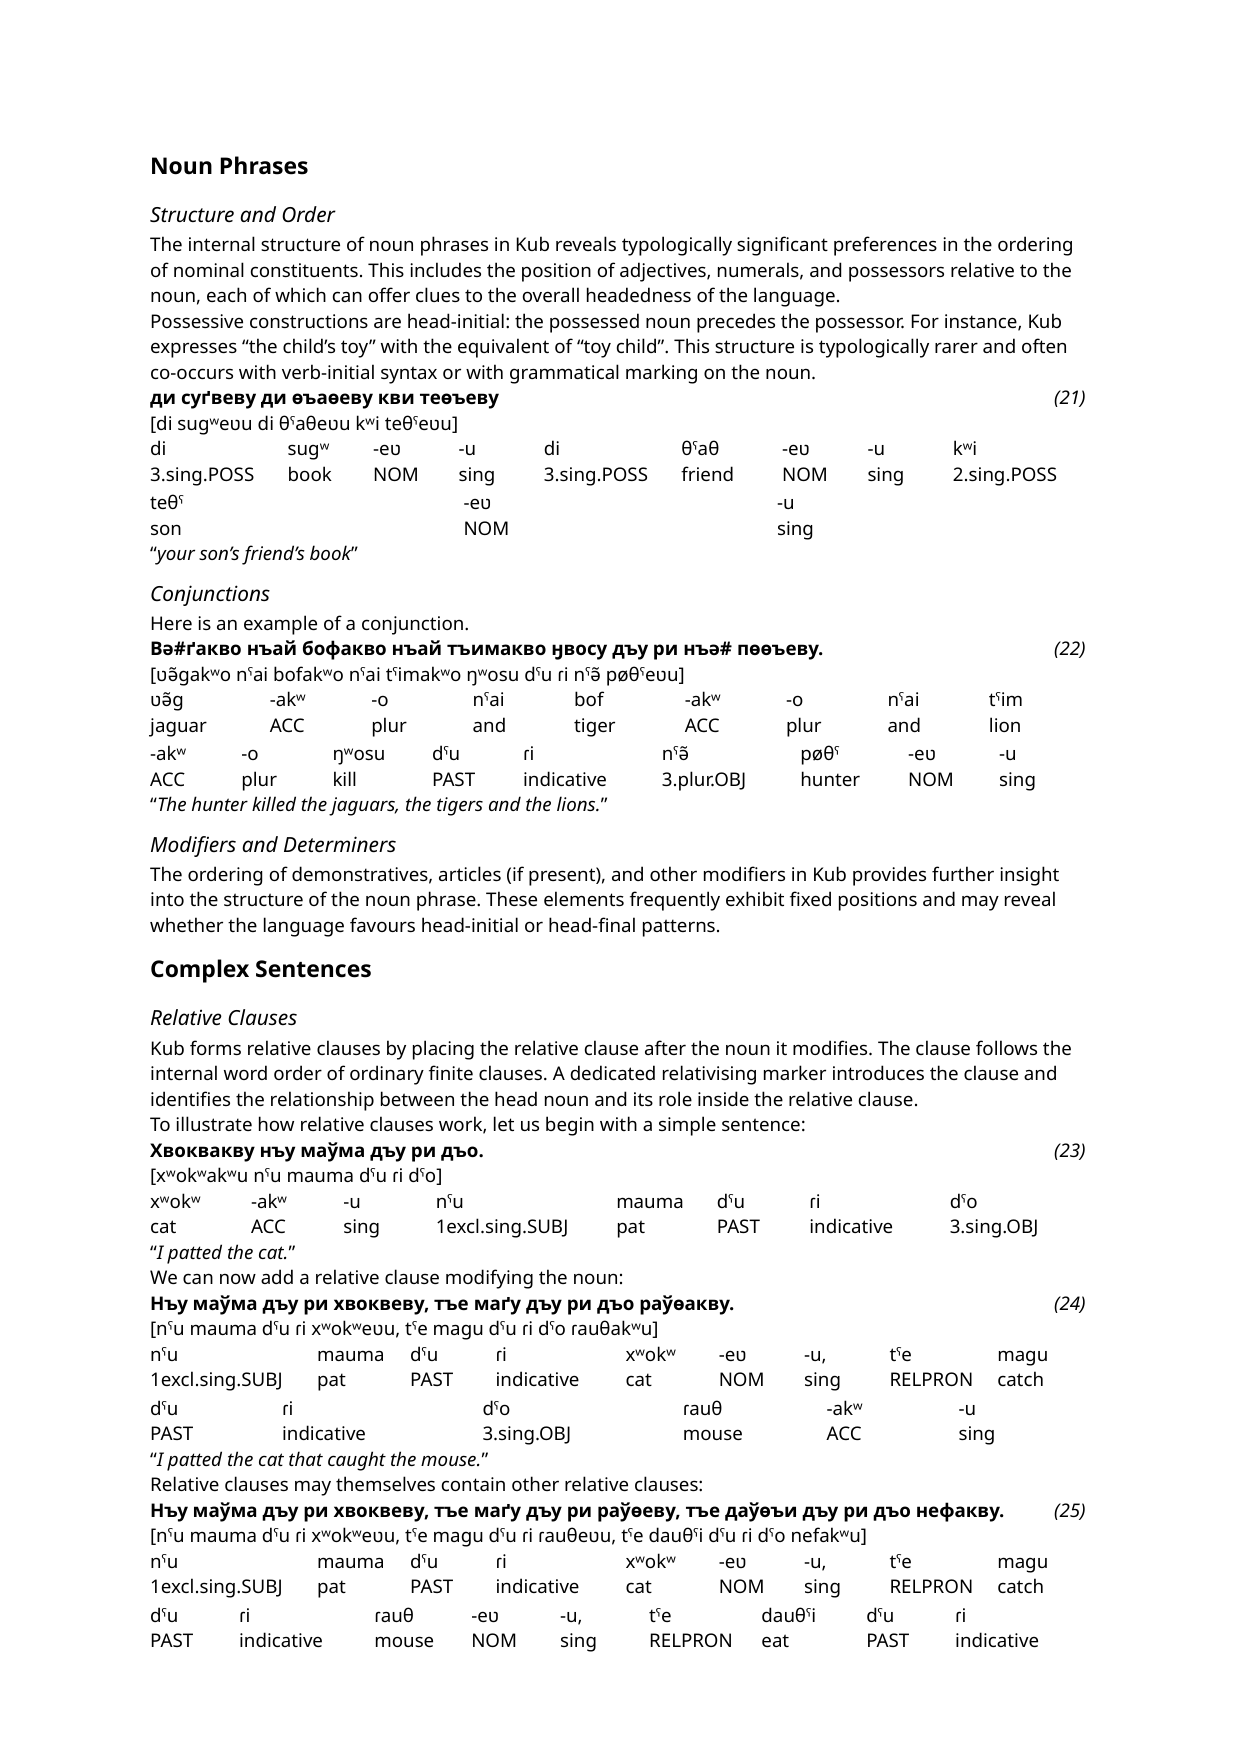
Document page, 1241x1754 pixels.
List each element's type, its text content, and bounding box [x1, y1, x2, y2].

table_cell sing [804, 1574, 889, 1599]
table_cell PAST [150, 1628, 239, 1653]
table_cell plur [786, 712, 887, 738]
table_header -eʋ [782, 436, 867, 461]
text Kub forms relative clauses by placing the relative clause after the noun it modifies. The clause follows the internal word order of ordinary finite clauses. A dedicated relativising marker introduces the clause and identifies the relationship between the head noun and its role inside the relative clause. [150, 1035, 1090, 1112]
table_header -u [999, 741, 1090, 766]
table_header di [544, 436, 681, 461]
table_cell kill [332, 766, 432, 792]
table_header -u, [804, 1548, 889, 1574]
text Here is an example of a conjunction. [150, 610, 1090, 636]
table_header -u [458, 436, 544, 461]
table_cell mouse [374, 1628, 471, 1653]
table_header -u [343, 1188, 436, 1214]
table_header ɾi [282, 1395, 482, 1421]
table_cell NOM [471, 1628, 560, 1653]
table_cell 3.plur.OBJ [662, 766, 800, 792]
table_cell ACC [685, 712, 786, 738]
table_header dauθˤi [761, 1602, 866, 1628]
table_cell 1excl.sing.SUBJ [150, 1367, 317, 1392]
table_cell sing [560, 1628, 649, 1653]
table_header maɡu [997, 1548, 1090, 1574]
text Нъу маўма дъу ри хвоквеву, тъе маґу дъу ри раўѳеву, тъе даўѳъи дъу ри дъо нефакву. (25) [150, 1497, 1090, 1523]
table_header -eʋ [719, 1548, 804, 1574]
text To illustrate how relative clauses work, let us begin with a simple sentence: [150, 1112, 1090, 1137]
table_cell PAST [717, 1214, 809, 1239]
text [nˤu mauma dˤu ɾi xʷokʷeʋu, tˤe maɡu dˤu ɾi ɾauθeʋu, tˤe dauθˤi dˤu ɾi dˤo nefakʷu] [150, 1523, 1090, 1548]
table_cell sing [343, 1214, 436, 1239]
table_cell hunter [800, 766, 908, 792]
table_cell 1excl.sing.SUBJ [436, 1214, 616, 1239]
table_header tˤe [889, 1548, 997, 1574]
table_cell 2.sing.POSS [953, 461, 1090, 487]
table_cell and [473, 712, 574, 738]
text Possessive constructions are head-initial: the possessed noun precedes the possessor. For instance, Kub expresses “the child’s toy” with the equivalent of “toy child”. This structure is typologically rarer and often co-occurs with verb-initial syntax or with grammatical marking on the noun. [150, 308, 1090, 385]
table_header pøθˤ [800, 741, 908, 766]
table_cell catch [997, 1367, 1090, 1392]
table_header -eʋ [719, 1341, 804, 1367]
table_header dˤu [410, 1548, 495, 1574]
text “The hunter killed the jaguars, the tigers and the lions.” [150, 792, 1090, 817]
table_cell 3.sing.POSS [150, 461, 287, 487]
table_header -u [958, 1395, 1090, 1421]
table_cell NOM [908, 766, 999, 792]
table_header -o [241, 741, 332, 766]
table_header nˤu [150, 1341, 317, 1367]
table_header mauma [317, 1548, 410, 1574]
table_cell catch [997, 1574, 1090, 1599]
subtitle Conjunctions [150, 579, 1090, 607]
table_header -akʷ [251, 1188, 343, 1214]
table_cell plur [371, 712, 472, 738]
table_header dˤu [150, 1395, 282, 1421]
table_header -o [371, 687, 472, 712]
table_cell cat [625, 1367, 718, 1392]
table_cell indicative [239, 1628, 374, 1653]
table_cell ACC [270, 712, 371, 738]
table_cell indicative [809, 1214, 949, 1239]
table_header -u [777, 490, 1090, 515]
subtitle Noun Phrases [150, 150, 1090, 181]
table_cell ACC [150, 766, 241, 792]
table_cell NOM [719, 1574, 804, 1599]
table_cell and [887, 712, 989, 738]
text The ordering of demonstratives, articles (if present), and other modifiers in Kub provides further insight into the structure of the noun phrase. These elements frequently exhibit fixed positions and may reveal whether the language favours head-initial or head-final patterns. [150, 861, 1090, 938]
text We can now add a relative clause modifying the noun: [150, 1265, 1090, 1290]
text The internal structure of noun phrases in Kub reveals typologically significant preferences in the ordering of nominal constituents. This includes the position of adjectives, numerals, and possessors relative to the noun, each of which can offer clues to the overall headedness of the language. [150, 232, 1090, 308]
table_header -u [867, 436, 953, 461]
table_header dˤu [866, 1602, 955, 1628]
table_cell cat [150, 1214, 251, 1239]
table_header mauma [616, 1188, 717, 1214]
table_cell tiger [574, 712, 684, 738]
table_cell RELPRON [889, 1367, 997, 1392]
table_cell NOM [463, 515, 777, 541]
table_header ɾi [523, 741, 662, 766]
table_cell sing [867, 461, 953, 487]
table_cell mouse [683, 1421, 826, 1446]
table_header bof [574, 687, 684, 712]
subtitle Structure and Order [150, 200, 1090, 228]
table_cell pat [317, 1367, 410, 1392]
table_cell PAST [410, 1574, 495, 1599]
table_header ɾauθ [683, 1395, 826, 1421]
table_cell indicative [495, 1367, 625, 1392]
text Вə#ґакво нъай бофакво нъай тъимакво ӈвосу дъу ри нъə# пөѳъеву. (22) [150, 636, 1090, 661]
text Нъу маўма дъу ри хвоквеву, тъе маґу дъу ри дъо раўѳакву. (24) [150, 1290, 1090, 1316]
table_header dˤo [950, 1188, 1090, 1214]
table_cell sing [458, 461, 544, 487]
table_header xʷokʷ [150, 1188, 251, 1214]
table_cell sing [777, 515, 1090, 541]
table_header dˤu [410, 1341, 495, 1367]
table_header -eʋ [373, 436, 458, 461]
table_cell sing [958, 1421, 1090, 1446]
table_header -o [786, 687, 887, 712]
table_cell book [288, 461, 373, 487]
table_header ɾi [239, 1602, 374, 1628]
table_header -u, [804, 1341, 889, 1367]
table_header nˤai [473, 687, 574, 712]
table_header kʷi [953, 436, 1090, 461]
table_header ʋə̃ɡ [150, 687, 269, 712]
table_header di [150, 436, 287, 461]
table_cell indicative [495, 1574, 625, 1599]
subtitle Relative Clauses [150, 1003, 1090, 1032]
table_header ɾi [809, 1188, 949, 1214]
table_cell NOM [719, 1367, 804, 1392]
table_cell pat [616, 1214, 717, 1239]
table_header ɾi [495, 1341, 625, 1367]
table_cell 3.sing.OBJ [950, 1214, 1090, 1239]
table_cell RELPRON [889, 1574, 997, 1599]
table_cell eat [761, 1628, 866, 1653]
table_cell indicative [955, 1628, 1090, 1653]
table_header tˤe [649, 1602, 761, 1628]
table_cell 1excl.sing.SUBJ [150, 1574, 317, 1599]
text [xʷokʷakʷu nˤu mauma dˤu ɾi dˤo] [150, 1163, 1090, 1188]
table_header xʷokʷ [625, 1548, 718, 1574]
table_header maɡu [997, 1341, 1090, 1367]
text [ʋə̃ɡakʷo nˤai bofakʷo nˤai tˤimakʷo ŋʷosu dˤu ɾi nˤə̃ pøθˤeʋu] [150, 661, 1090, 687]
table_cell plur [241, 766, 332, 792]
subtitle Complex Sentences [150, 953, 1090, 985]
table_cell friend [681, 461, 782, 487]
table_cell RELPRON [649, 1628, 761, 1653]
table_cell PAST [866, 1628, 955, 1653]
text Хвоквакву нъу маўма дъу ри дъо. (23) [150, 1137, 1090, 1163]
table_cell pat [317, 1574, 410, 1599]
table_cell 3.sing.POSS [544, 461, 681, 487]
text ди суґвеву ди ѳъаѳеву кви теѳъеву (21) [150, 385, 1090, 410]
table_cell jaguar [150, 712, 269, 738]
table_header tˤe [889, 1341, 997, 1367]
table_cell NOM [373, 461, 458, 487]
table_cell indicative [523, 766, 662, 792]
table_header teθˤ [150, 490, 463, 515]
table_cell sing [804, 1367, 889, 1392]
table_header -eʋ [908, 741, 999, 766]
table_cell ACC [251, 1214, 343, 1239]
table_header -eʋ [471, 1602, 560, 1628]
table_header dˤu [432, 741, 523, 766]
table_header ɾi [955, 1602, 1090, 1628]
table_header nˤə̃ [662, 741, 800, 766]
table_header dˤu [717, 1188, 809, 1214]
table_header -akʷ [150, 741, 241, 766]
table_header tˤim [989, 687, 1090, 712]
table_header ɾauθ [374, 1602, 471, 1628]
table_header nˤu [436, 1188, 616, 1214]
table_cell NOM [782, 461, 867, 487]
table_cell son [150, 515, 463, 541]
text “I patted the cat.” [150, 1239, 1090, 1265]
table_header nˤai [887, 687, 989, 712]
table_header θˤaθ [681, 436, 782, 461]
table_header -u, [560, 1602, 649, 1628]
table_header nˤu [150, 1548, 317, 1574]
table_header -akʷ [270, 687, 371, 712]
table_header dˤu [150, 1602, 239, 1628]
table_cell PAST [410, 1367, 495, 1392]
table_header dˤo [482, 1395, 683, 1421]
table_header ŋʷosu [332, 741, 432, 766]
text “I patted the cat that caught the mouse.” [150, 1446, 1090, 1472]
table_cell ACC [826, 1421, 958, 1446]
table_cell PAST [432, 766, 523, 792]
table_cell indicative [282, 1421, 482, 1446]
table_cell cat [625, 1574, 718, 1599]
table_header suɡʷ [288, 436, 373, 461]
table_header -akʷ [685, 687, 786, 712]
table_header xʷokʷ [625, 1341, 718, 1367]
text [di suɡʷeʋu di θˤaθeʋu kʷi teθˤeʋu] [150, 410, 1090, 436]
text “your son’s friend’s book” [150, 541, 1090, 566]
text [nˤu mauma dˤu ɾi xʷokʷeʋu, tˤe maɡu dˤu ɾi dˤo ɾauθakʷu] [150, 1316, 1090, 1341]
table_cell 3.sing.OBJ [482, 1421, 683, 1446]
table_cell PAST [150, 1421, 282, 1446]
table_header ɾi [495, 1548, 625, 1574]
table_cell sing [999, 766, 1090, 792]
subtitle Modifiers and Determiners [150, 830, 1090, 858]
table_header -akʷ [826, 1395, 958, 1421]
text Relative clauses may themselves contain other relative clauses: [150, 1472, 1090, 1497]
table_header -eʋ [463, 490, 777, 515]
table_header mauma [317, 1341, 410, 1367]
table_cell lion [989, 712, 1090, 738]
